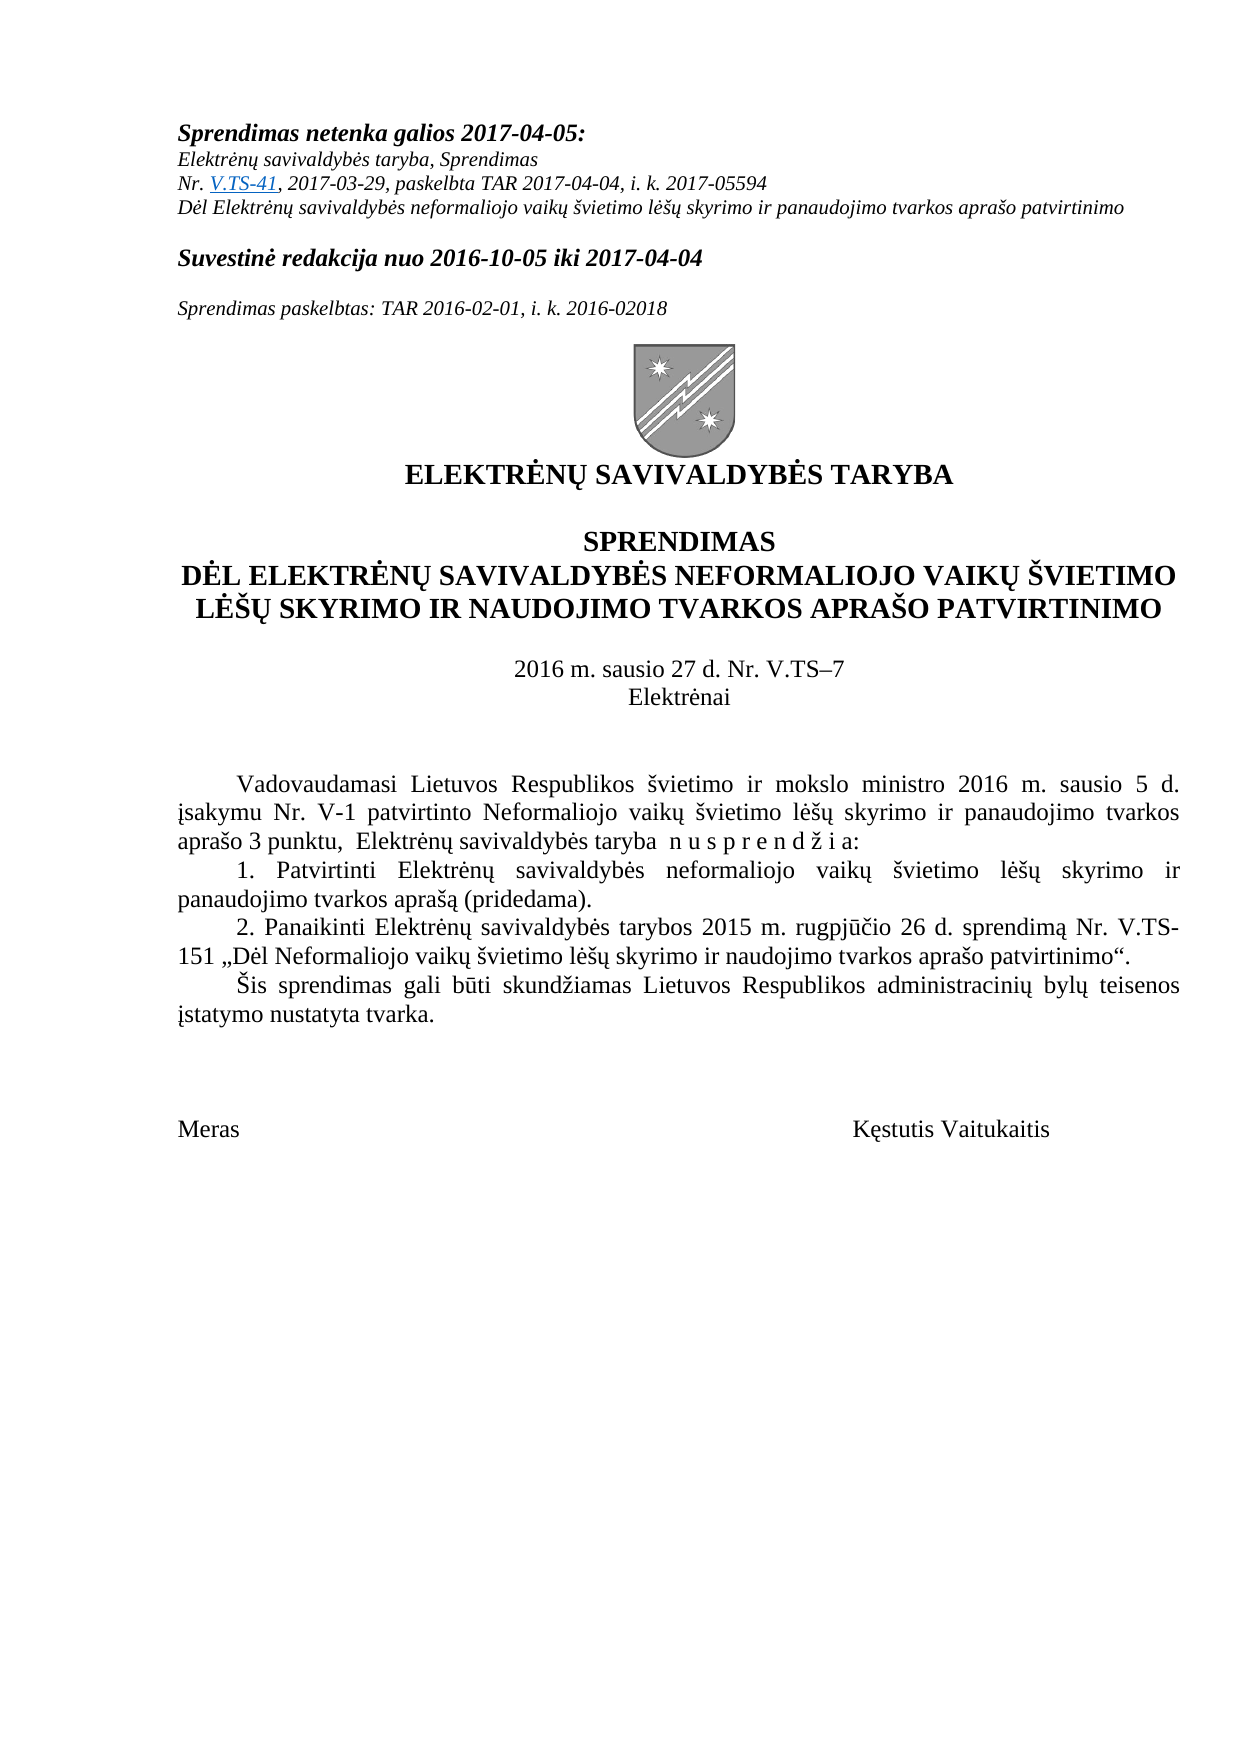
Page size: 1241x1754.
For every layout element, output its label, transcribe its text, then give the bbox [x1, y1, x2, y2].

text Suvestinė redakcija nuo 2016-10-05 iki 2017-04-04 [177, 243, 1181, 272]
text Vadovaudamasi Lietuvos Respublikos švietimo ir mokslo ministro 2016 m. sausio 5 d. įsakymu Nr. V-1 patvirtinto Neformaliojo vaikų švietimo lėšų skyrimo ir panaudojimo tvarkos aprašo 3 punktu, Elektrėnų savivaldybės taryba n u s p r e n d ž i a: [177, 769, 1181, 855]
text 2016 m. sausio 27 d. Nr. V.TS–7 [177, 654, 1181, 682]
text SPRENDIMAS [177, 524, 1181, 558]
text Elektrėnų savivaldybės taryba, Sprendimas [177, 147, 1181, 171]
text Dėl Elektrėnų savivaldybės neformaliojo vaikų švietimo lėšų skyrimo ir panaudojimo tvarkos aprašo patvirtinimo [177, 195, 1181, 219]
text 2. Panaikinti Elektrėnų savivaldybės tarybos 2015 m. rugpjūčio 26 d. sprendimą Nr. V.TS-151 „Dėl Neformaliojo vaikų švietimo lėšų skyrimo ir naudojimo tvarkos aprašo patvirtinimo“. [177, 912, 1181, 970]
text Sprendimas paskelbtas: TAR 2016-02-01, i. k. 2016-02018 [177, 296, 1181, 320]
text Elektrėnai [177, 682, 1181, 711]
text Sprendimas netenka galios 2017-04-05: [177, 118, 1181, 147]
text Meras Kęstutis Vaitukaitis [177, 1114, 1181, 1142]
text 1. Patvirtinti Elektrėnų savivaldybės neformaliojo vaikų švietimo lėšų skyrimo ir panaudojimo tvarkos aprašą (pridedama). [177, 855, 1181, 912]
text DĖL ELEKTRĖNŲ SAVIVALDYBĖS NEFORMALIOJO VAIKŲ ŠVIETIMO LĖŠŲ SKYRIMO IR NAUDOJIMO TVARKOS APRAŠO PATVIRTINIMO [177, 558, 1181, 625]
text Šis sprendimas gali būti skundžiamas Lietuvos Respublikos administracinių bylų teisenos įstatymo nustatyta tvarka. [177, 970, 1181, 1027]
text ELEKTRĖNŲ SAVIVALDYBĖS TARYBA [177, 457, 1181, 491]
text Nr. V.TS-41, 2017-03-29, paskelbta TAR 2017-04-04, i. k. 2017-05594 [177, 171, 1181, 195]
